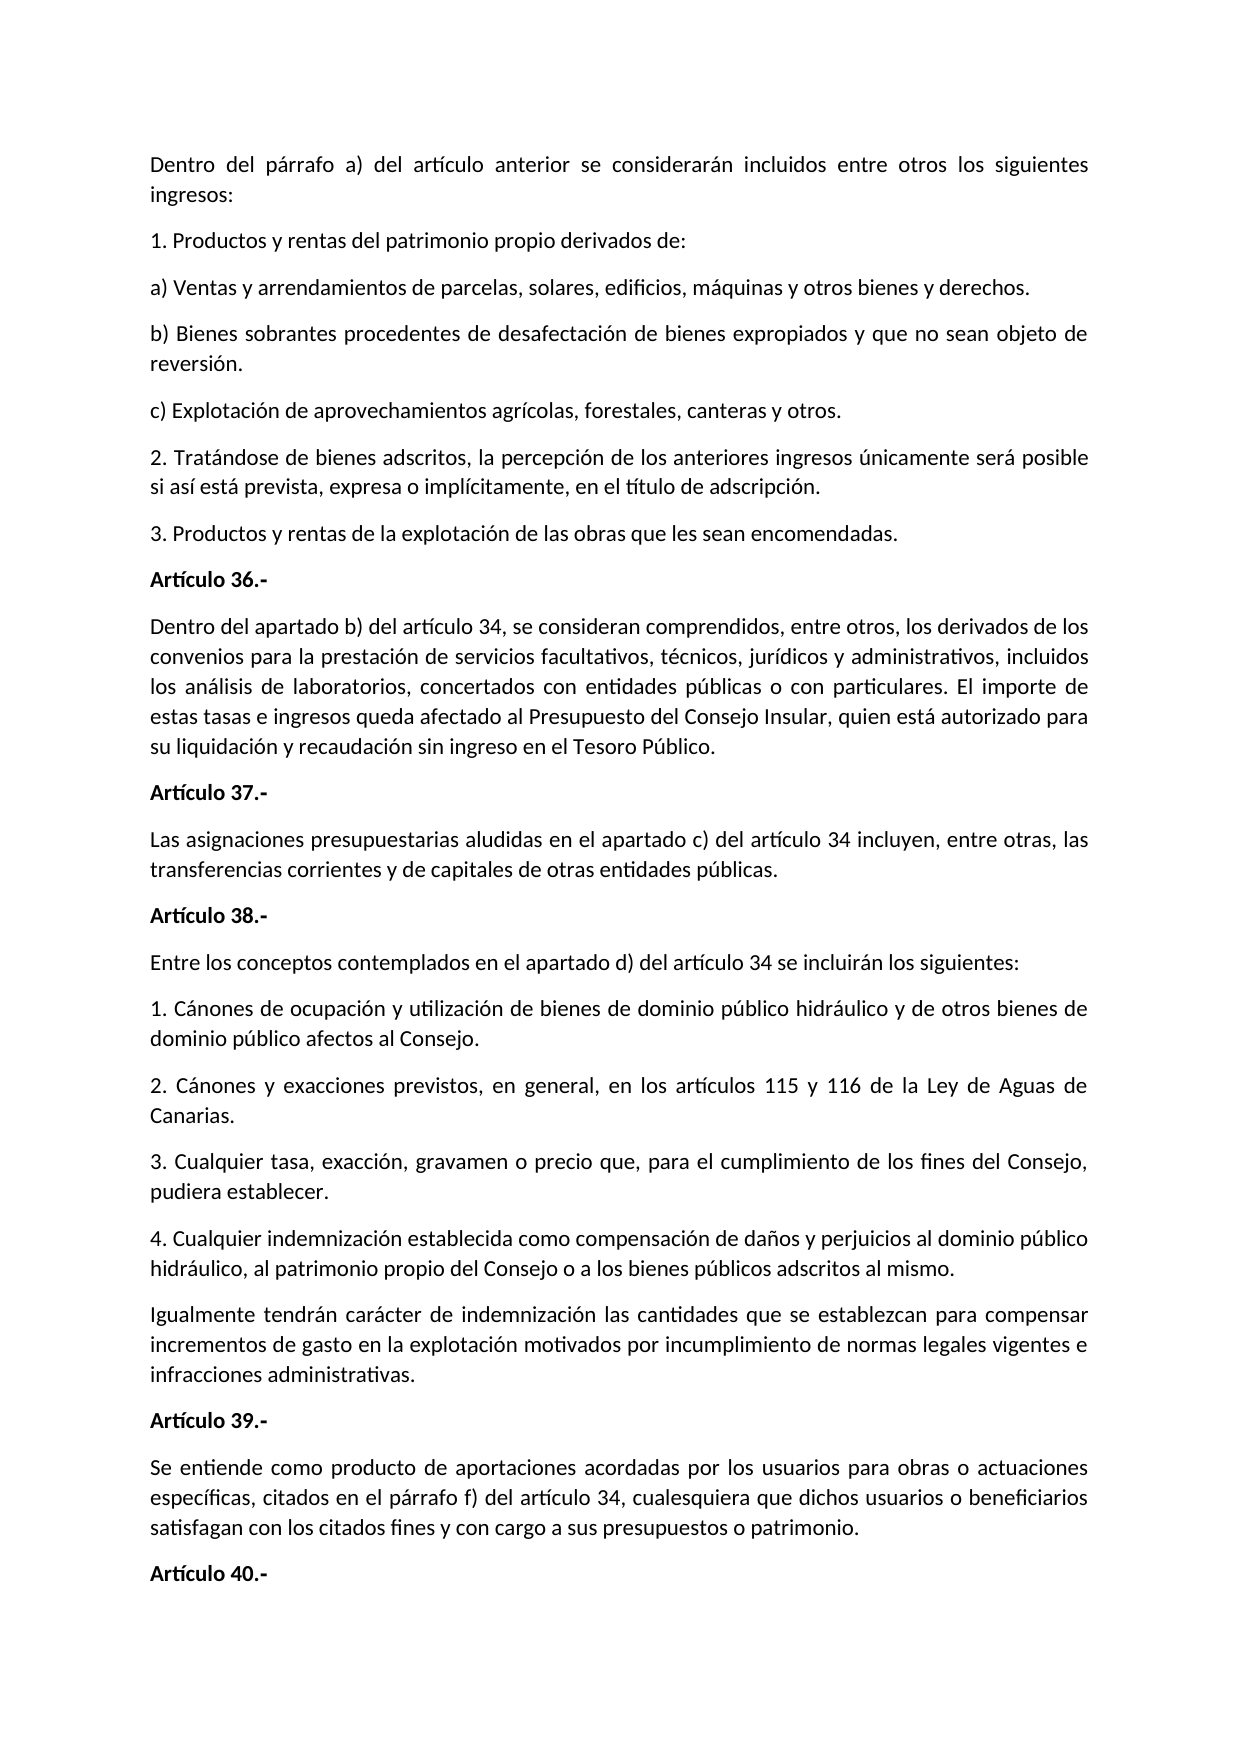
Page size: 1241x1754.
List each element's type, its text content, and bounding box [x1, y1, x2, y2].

text 1. Cánones de ocupación y utilización de bienes de dominio público hidráulico y de otros bienes de dominio público afectos al Consejo. [150, 994, 1090, 1052]
text Artículo 39.‐ [150, 1407, 1090, 1435]
text 1. Productos y rentas del patrimonio propio derivados de: [150, 226, 1090, 254]
text Entre los conceptos contemplados en el apartado d) del artículo 34 se incluirán los siguientes: [150, 948, 1090, 976]
text Igualmente tendrán carácter de indemnización las cantidades que se establezcan para compensar incrementos de gasto en la explotación motivados por incumplimiento de normas legales vigentes e infracciones administrativas. [150, 1300, 1090, 1388]
text 2. Tratándose de bienes adscritos, la percepción de los anteriores ingresos únicamente será posible si así está prevista, expresa o implícitamente, en el título de adscripción. [150, 443, 1090, 501]
text Dentro del apartado b) del artículo 34, se consideran comprendidos, entre otros, los derivados de los convenios para la prestación de servicios facultativos, técnicos, jurídicos y administrativos, incluidos los análisis de laboratorios, concertados con entidades públicas o con particulares. El importe de estas tasas e ingresos queda afectado al Presupuesto del Consejo Insular, quien está autorizado para su liquidación y recaudación sin ingreso en el Tesoro Público. [150, 612, 1090, 760]
text 2. Cánones y exacciones previstos, en general, en los artículos 115 y 116 de la Ley de Aguas de Canarias. [150, 1071, 1090, 1129]
text Dentro del párrafo a) del artículo anterior se considerarán incluidos entre otros los siguientes ingresos: [150, 150, 1090, 208]
text Artículo 38.‐ [150, 901, 1090, 929]
text Se entiende como producto de aportaciones acordadas por los usuarios para obras o actuaciones específicas, citados en el párrafo f) del artículo 34, cualesquiera que dichos usuarios o beneficiarios satisfagan con los citados fines y con cargo a sus presupuestos o patrimonio. [150, 1453, 1090, 1541]
text Las asignaciones presupuestarias aludidas en el apartado c) del artículo 34 incluyen, entre otras, las transferencias corrientes y de capitales de otras entidades públicas. [150, 825, 1090, 883]
text 4. Cualquier indemnización establecida como compensación de daños y perjuicios al dominio público hidráulico, al patrimonio propio del Consejo o a los bienes públicos adscritos al mismo. [150, 1224, 1090, 1282]
text a) Ventas y arrendamientos de parcelas, solares, edificios, máquinas y otros bienes y derechos. [150, 273, 1090, 301]
text c) Explotación de aprovechamientos agrícolas, forestales, canteras y otros. [150, 396, 1090, 424]
text Artículo 40.‐ [150, 1559, 1090, 1588]
text 3. Productos y rentas de la explotación de las obras que les sean encomendadas. [150, 519, 1090, 547]
text Artículo 37.‐ [150, 778, 1090, 806]
text 3. Cualquier tasa, exacción, gravamen o precio que, para el cumplimiento de los fines del Consejo, pudiera establecer. [150, 1147, 1090, 1205]
text b) Bienes sobrantes procedentes de desafectación de bienes expropiados y que no sean objeto de reversión. [150, 319, 1090, 377]
text Artículo 36.‐ [150, 566, 1090, 594]
